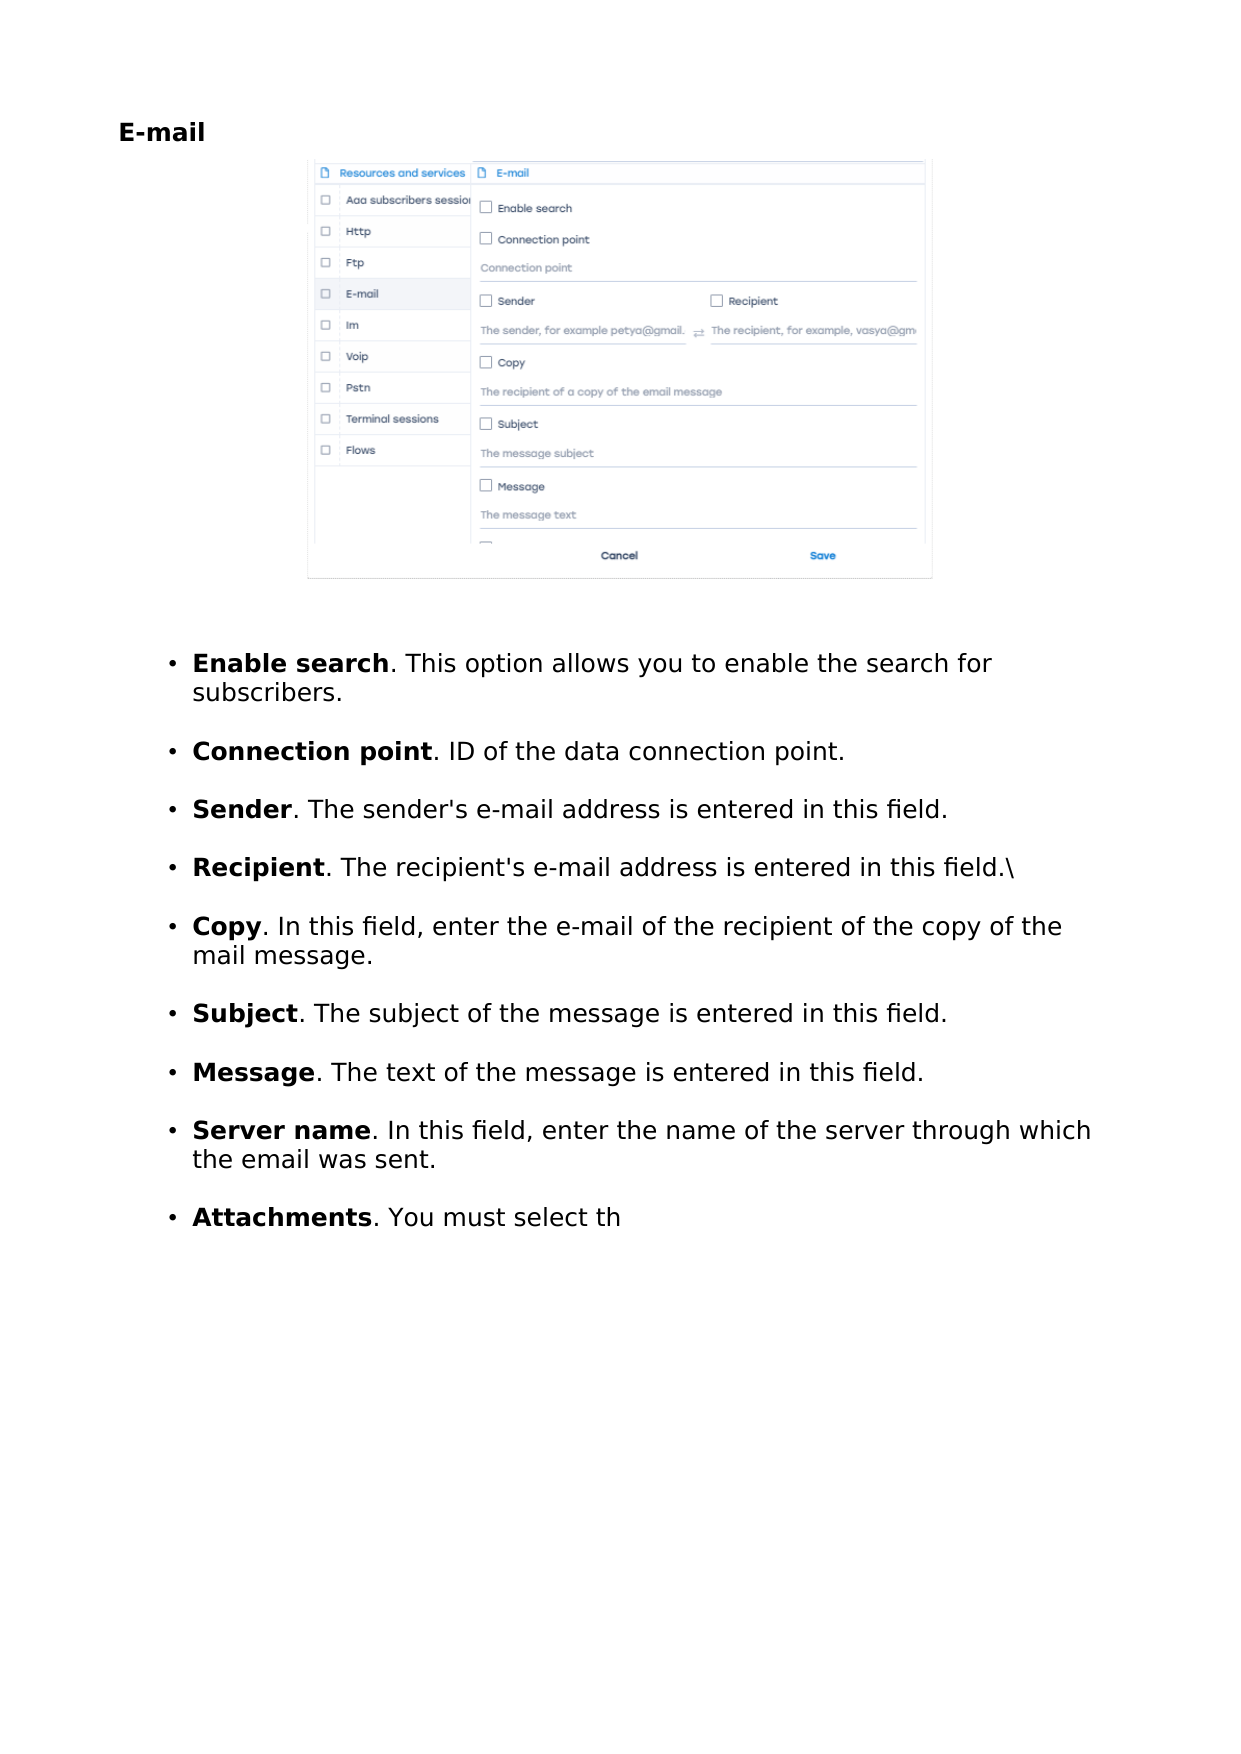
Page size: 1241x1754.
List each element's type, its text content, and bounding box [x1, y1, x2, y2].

list Connection point. ID of the data connection point. [177, 737, 1122, 795]
subtitle E-mail [118, 118, 1122, 147]
picture [307, 159, 933, 579]
list Enable search. This option allows you to enable the search for subscribers. [177, 649, 1122, 737]
list Subject. The subject of the message is entered in this field. [177, 999, 1122, 1058]
list Copy. In this field, enter the e-mail of the recipient of the copy of the mail message. [177, 912, 1122, 999]
list Server name. In this field, enter the name of the server through which the email was sent. [177, 1116, 1122, 1203]
list Sender. The sender's e-mail address is entered in this field. [177, 795, 1122, 853]
list Recipient. The recipient's e-mail address is entered in this field.\ [177, 853, 1122, 912]
list Attachments. You must select th [177, 1203, 1122, 1233]
list Message. The text of the message is entered in this field. [177, 1058, 1122, 1116]
